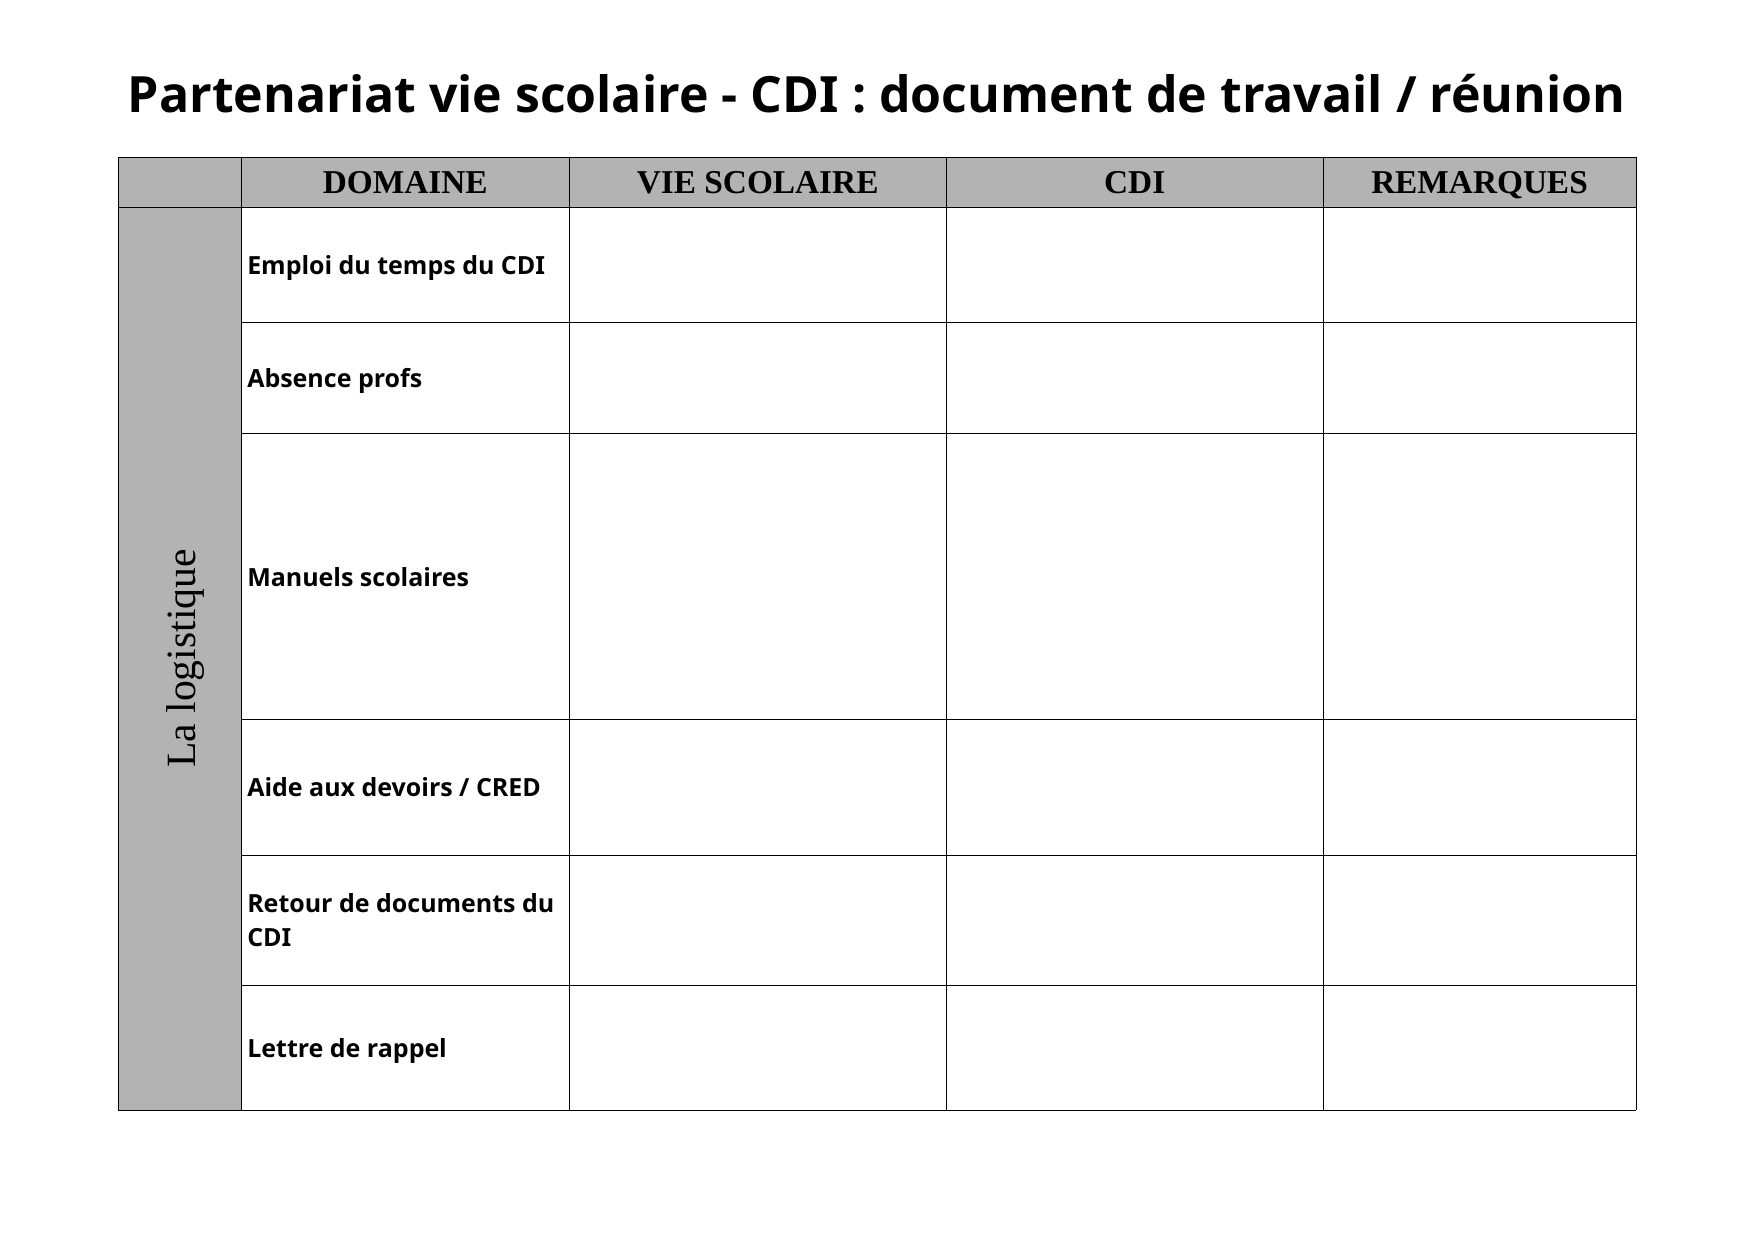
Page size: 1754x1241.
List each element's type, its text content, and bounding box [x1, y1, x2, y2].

table_cell [570, 720, 946, 855]
table_cell [119, 158, 241, 207]
table_cell Retour de documents du CDI [242, 856, 569, 985]
table_cell [570, 986, 946, 1110]
table_cell Lettre de rappel [242, 986, 569, 1110]
table_cell [1324, 856, 1636, 985]
table_cell [570, 856, 946, 985]
table_cell [947, 856, 1323, 985]
table_cell cdi [947, 158, 1323, 207]
table_cell [1324, 986, 1636, 1110]
table_cell [1324, 720, 1636, 855]
table_cell [947, 720, 1323, 855]
table_cell [1324, 434, 1636, 719]
table_cell Aide aux devoirs / CRED [242, 720, 569, 855]
table_cell [1324, 323, 1636, 433]
table_cell domaine [242, 158, 569, 207]
table_cell [947, 434, 1323, 719]
table_cell [570, 434, 946, 719]
table_cell [947, 986, 1323, 1110]
table_cell [570, 323, 946, 433]
table_cell [947, 208, 1323, 322]
table_cell [1324, 208, 1636, 322]
table_cell [570, 208, 946, 322]
table_cell La logistique [119, 208, 241, 1110]
table_cell Vie scolaire [570, 158, 946, 207]
table_cell Absence profs [242, 323, 569, 433]
table_cell Emploi du temps du CDI [242, 208, 569, 322]
table_cell remarques [1324, 158, 1636, 207]
table_cell Manuels scolaires [242, 434, 569, 719]
table_cell [947, 323, 1323, 433]
